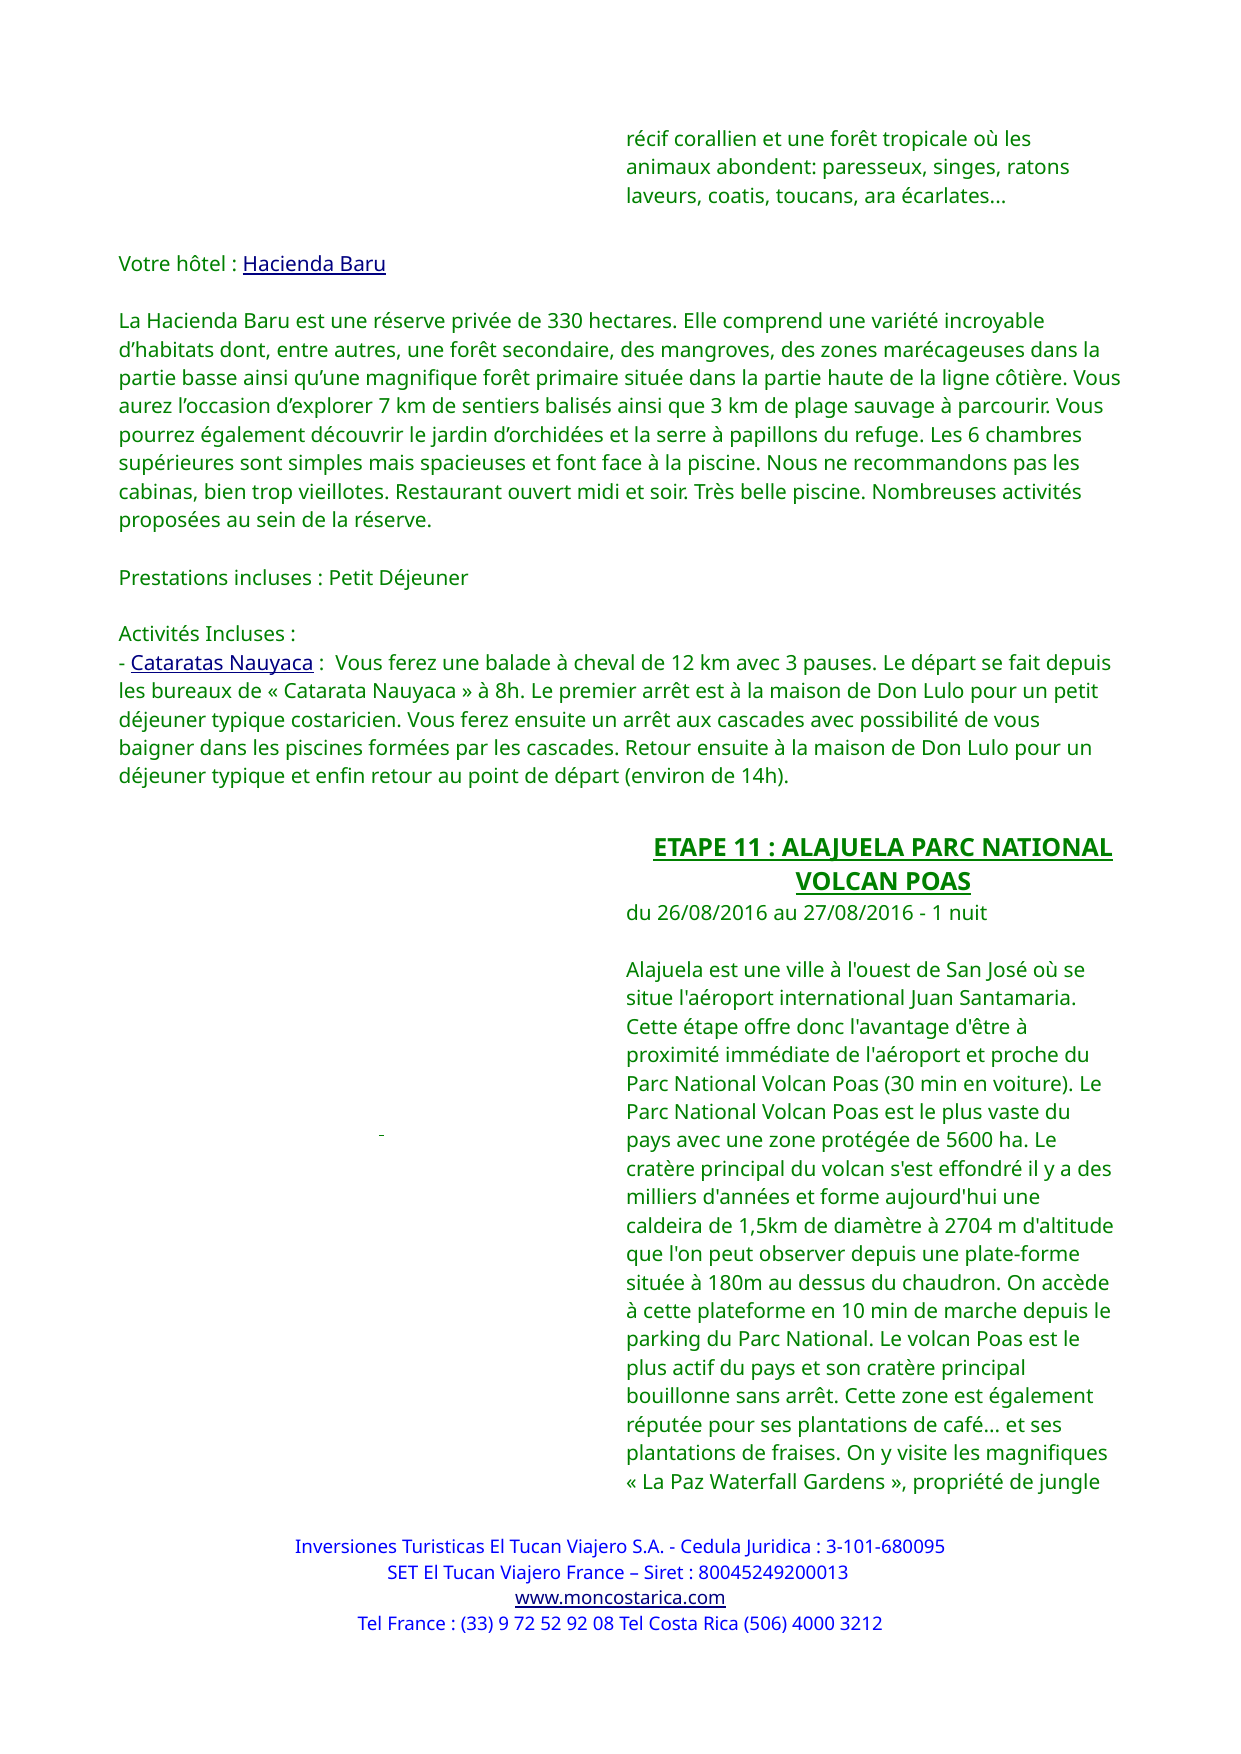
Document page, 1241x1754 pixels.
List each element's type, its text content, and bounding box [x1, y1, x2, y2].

table_header [118, 824, 620, 1501]
table_header récif corallien et une forêt tropicale où les animaux abondent: paresseux, singes, ratons laveurs, coatis, toucans, ara écarlates... [620, 118, 1122, 215]
text - Cataratas Nauyaca : Vous ferez une balade à cheval de 12 km avec 3 pauses. Le départ se fait depuis les bureaux de « Catarata Nauyaca » à 8h. Le premier arrêt est à la maison de Don Lulo pour un petit déjeuner typique costaricien. Vous ferez ensuite un arrêt aux cascades avec possibilité de vous baigner dans les piscines formées par les cascades. Retour ensuite à la maison de Don Lulo pour un déjeuner typique et enfin retour au point de départ (environ de 14h). [118, 648, 1122, 790]
text Activités Incluses : [118, 619, 1122, 648]
text La Hacienda Baru est une réserve privée de 330 hectares. Elle comprend une variété incroyable d’habitats dont, entre autres, une forêt secondaire, des mangroves, des zones marécageuses dans la partie basse ainsi qu’une magnifique forêt primaire située dans la partie haute de la ligne côtière. Vous aurez l’occasion d’explorer 7 km de sentiers balisés ainsi que 3 km de plage sauvage à parcourir. Vous pourrez également découvrir le jardin d’orchidées et la serre à papillons du refuge. Les 6 chambres supérieures sont simples mais spacieuses et font face à la piscine. Nous ne recommandons pas les cabinas, bien trop vieillotes. Restaurant ouvert midi et soir. Très belle piscine. Nombreuses activités proposées au sein de la réserve. [118, 306, 1122, 534]
table_header [118, 118, 620, 215]
text Votre hôtel : Hacienda Baru [118, 249, 1122, 278]
table_header ETAPE 11 : ALAJUELA PARC NATIONAL VOLCAN POAS du 26/08/2016 au 27/08/2016 - 1 nuit Alajuela est une ville à l'ouest de San José où se situe l'aéroport international Juan Santamaria. Cette étape offre donc l'avantage d'être à proximité immédiate de l'aéroport et proche du Parc National Volcan Poas (30 min en voiture). Le Parc National Volcan Poas est le plus vaste du pays avec une zone protégée de 5600 ha. Le cratère principal du volcan s'est effondré il y a des milliers d'années et forme aujourd'hui une caldeira de 1,5km de diamètre à 2704 m d'altitude que l'on peut observer depuis une plate-forme située à 180m au dessus du chaudron. On accède à cette plateforme en 10 min de marche depuis le parking du Parc National. Le volcan Poas est le plus actif du pays et son cratère principal bouillonne sans arrêt. Cette zone est également réputée pour ses plantations de café... et ses plantations de fraises. On y visite les magnifiques « La Paz Waterfall Gardens », propriété de jungle [620, 824, 1122, 1501]
text Prestations incluses : Petit Déjeuner [118, 563, 1122, 591]
